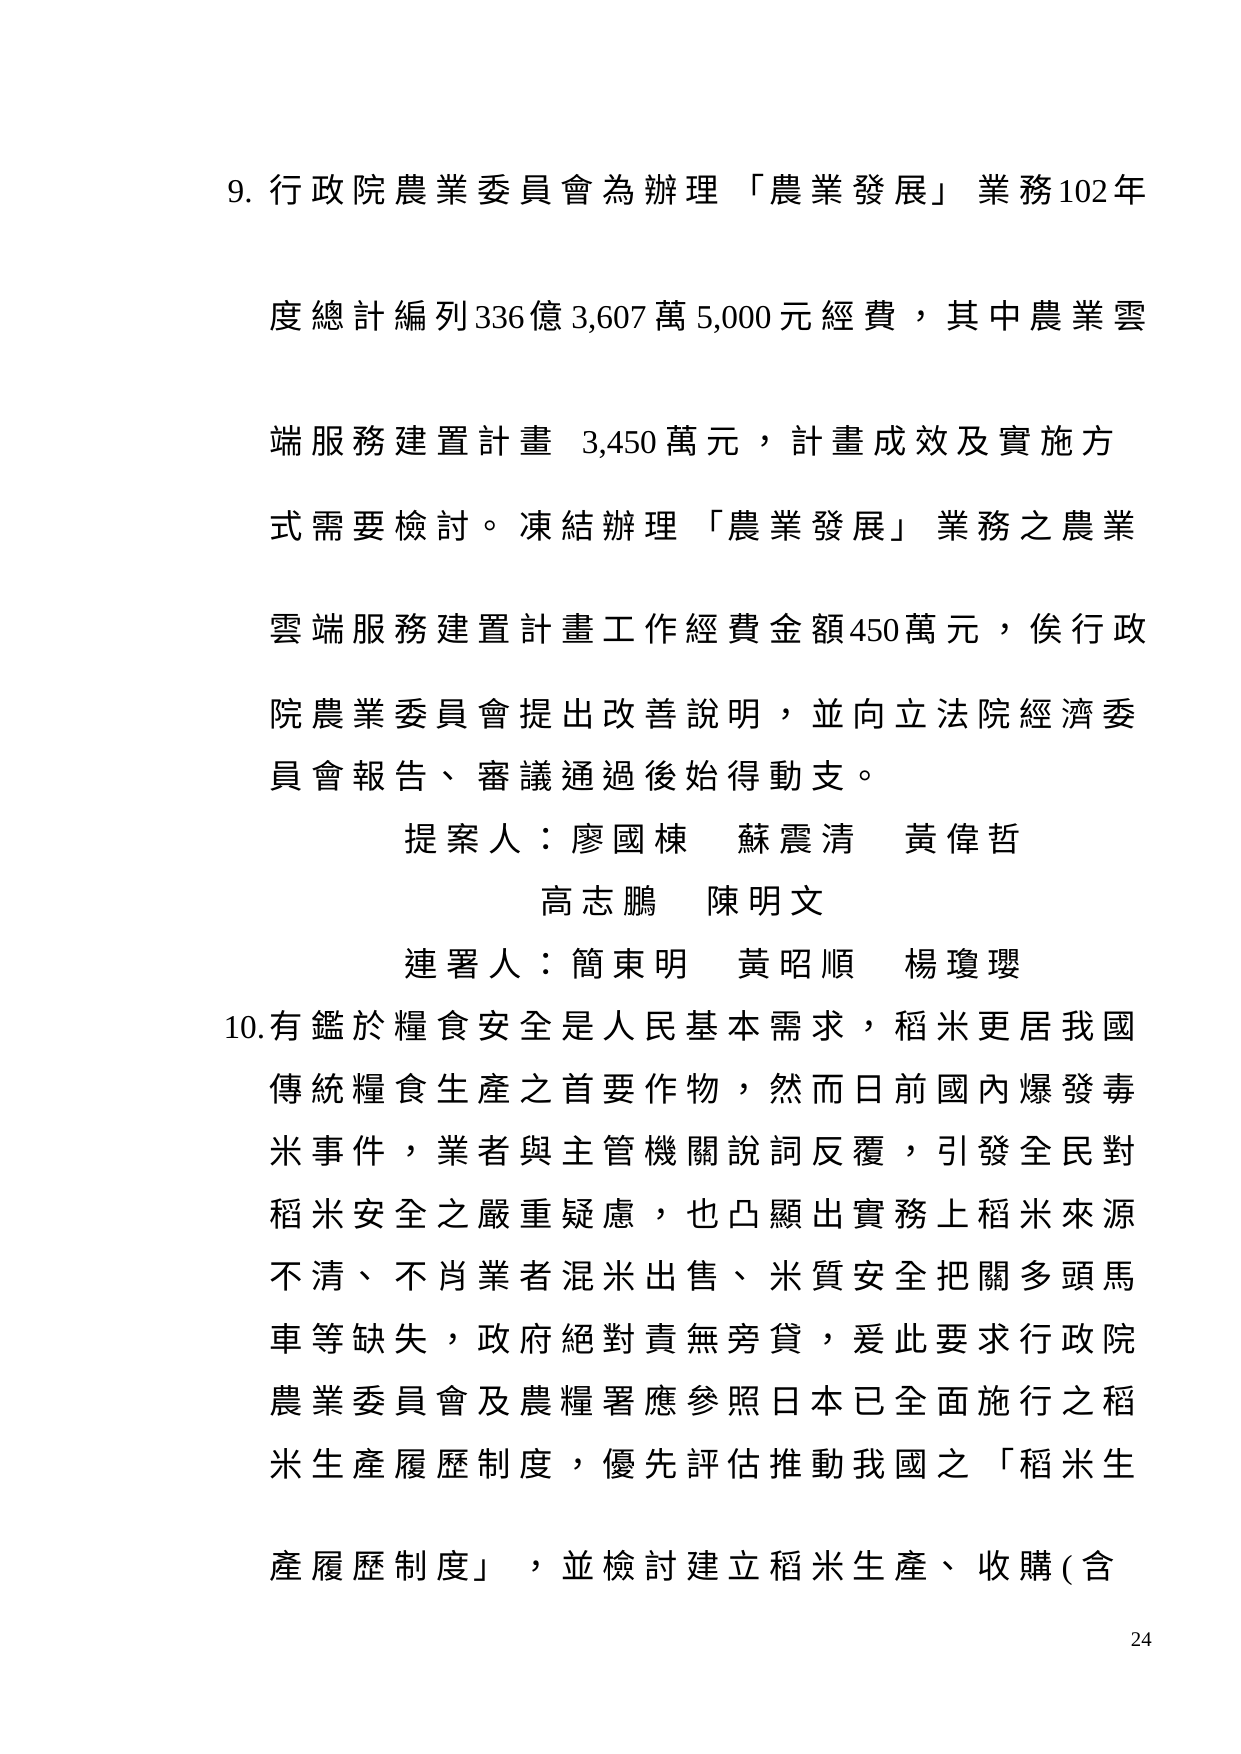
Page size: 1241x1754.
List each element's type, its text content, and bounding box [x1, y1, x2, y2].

text 連署人：簡東明 黃昭順 楊瓊瓔 [396, 920, 1081, 983]
text 10.有鑑於糧食安全是人民基本需求，稻米更居我國傳統糧食生產之首要作物，然而日前國內爆發毒米事件，業者與主管機關說詞反覆，引發全民對稻米安全之嚴重疑慮，也凸顯出實務上稻米來源不清、不肖業者混米出售、米質安全把關多頭馬車等缺失，政府絕對責無旁貸，爰此要求行政院農業委員會及農糧署應參照日本已全面施行之稻米生產履歷制度，優先評估推動我國之「稻米生產履歷制度」，並檢討建立稻米生產、收購(含 [223, 983, 1150, 1608]
text 9. 行政院農業委員會為辦理「農業發展」業務102年度總計編列336億3,607萬5,000元經費，其中農業雲端服務建置計畫 3,450萬元，計畫成效及實施方式需要檢討。凍結辦理「農業發展」業務之農業雲端服務建置計畫工作經費金額450萬元，俟行政院農業委員會提出改善說明，並向立法院經濟委員會報告、審議通過後始得動支。 [223, 108, 1150, 795]
text 提案人：廖國棟 蘇震清 黃偉哲 高志鵬 陳明文 [396, 795, 1081, 920]
